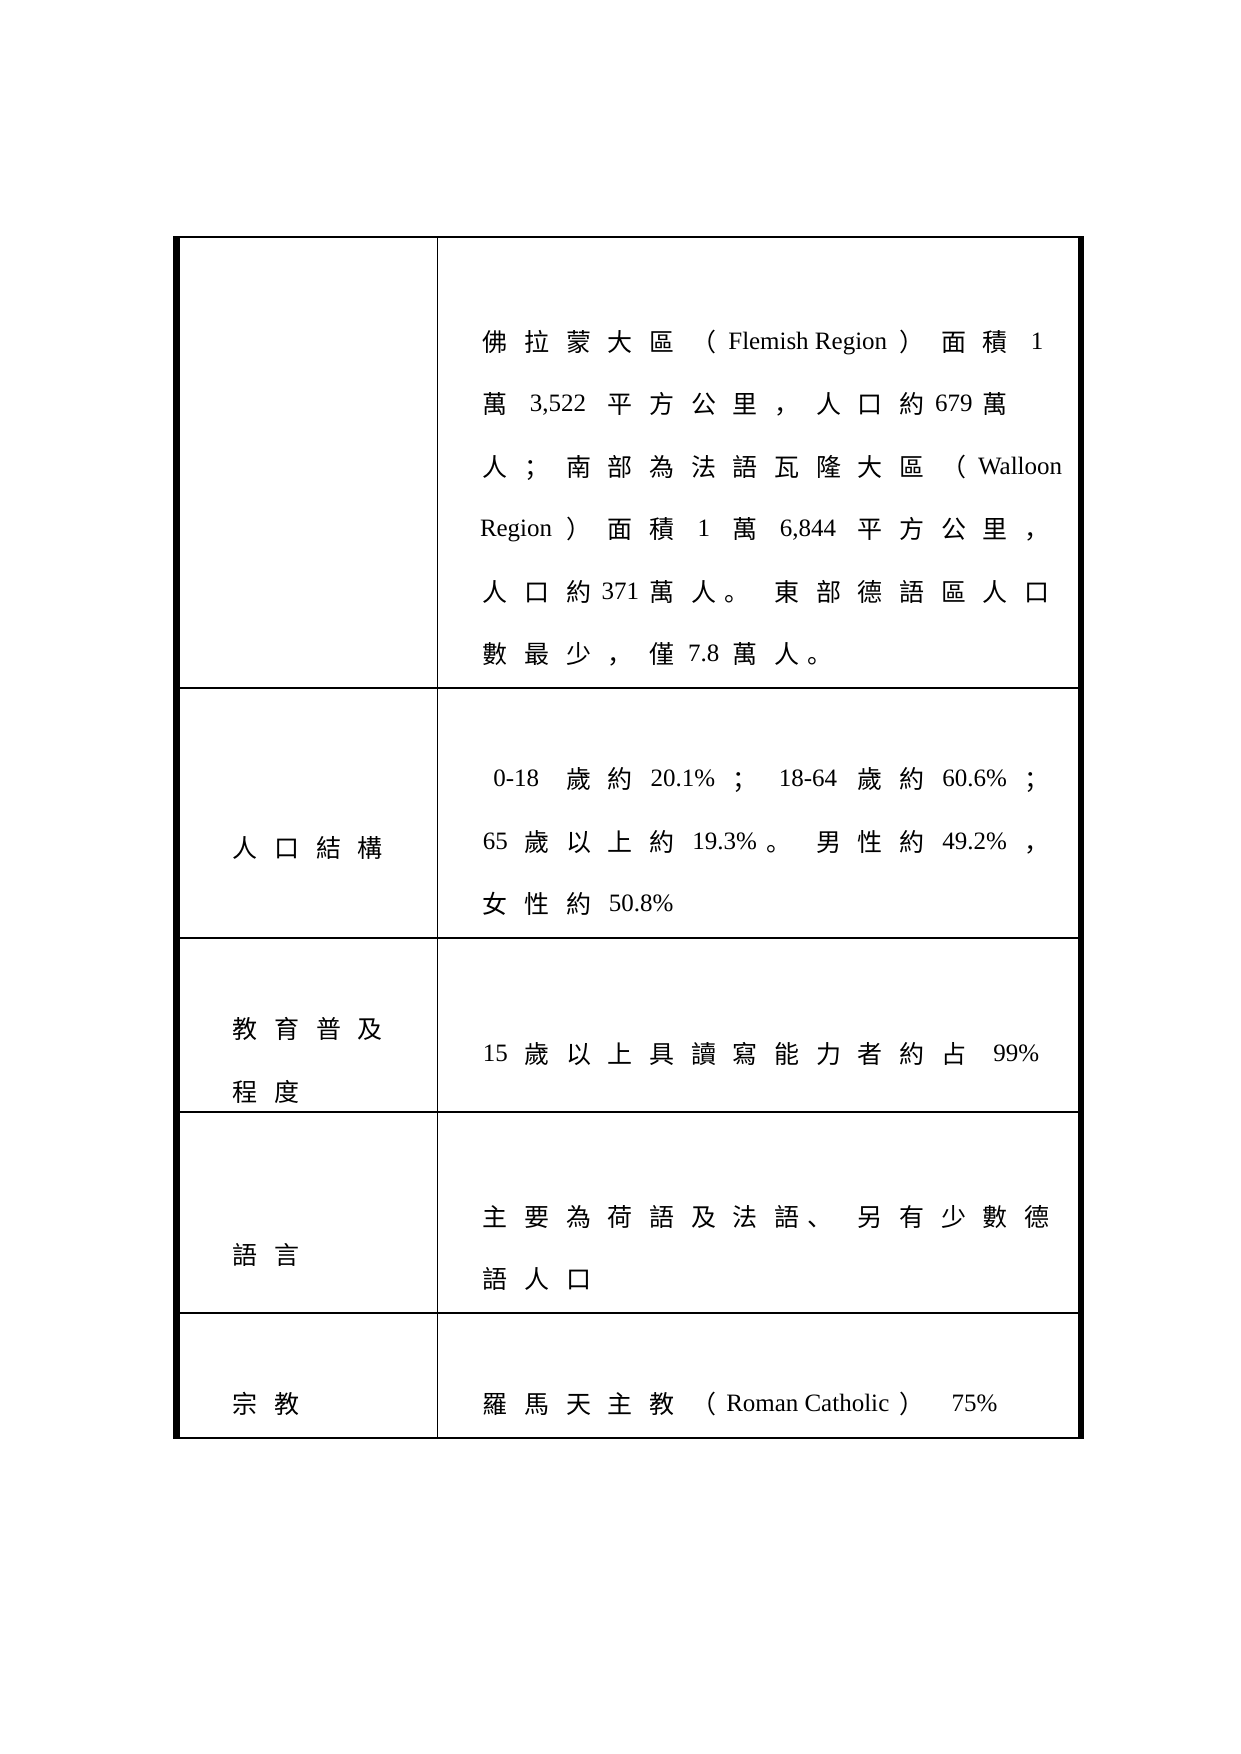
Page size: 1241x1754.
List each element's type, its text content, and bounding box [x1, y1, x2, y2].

table_cell 15歲以上具讀寫能力者約占99% [438, 939, 1078, 1111]
table_cell 人口結構 [180, 689, 437, 937]
table_cell 佛拉蒙大區（Flemish Region）面積1萬3,522平方公里，人口約679萬人；南部為法語瓦隆大區（Walloon Region）面積1萬6,844平方公里，人口約371萬人。東部德語區人口數最少，僅7.8萬人。 [438, 238, 1078, 687]
table_cell 主要為荷語及法語、另有少數德語人口 [438, 1113, 1078, 1312]
table_cell 羅馬天主教（Roman Catholic）75% [438, 1314, 1078, 1437]
table_cell 教育普及程度 [180, 939, 437, 1111]
table_cell 語言 [180, 1113, 437, 1312]
table_cell 宗教 [180, 1314, 437, 1437]
table_cell [180, 238, 437, 687]
table_cell 0-18歲約20.1%；18-64歲約60.6%；65歲以上約19.3%。男性約49.2%，女性約50.8% [438, 689, 1078, 937]
